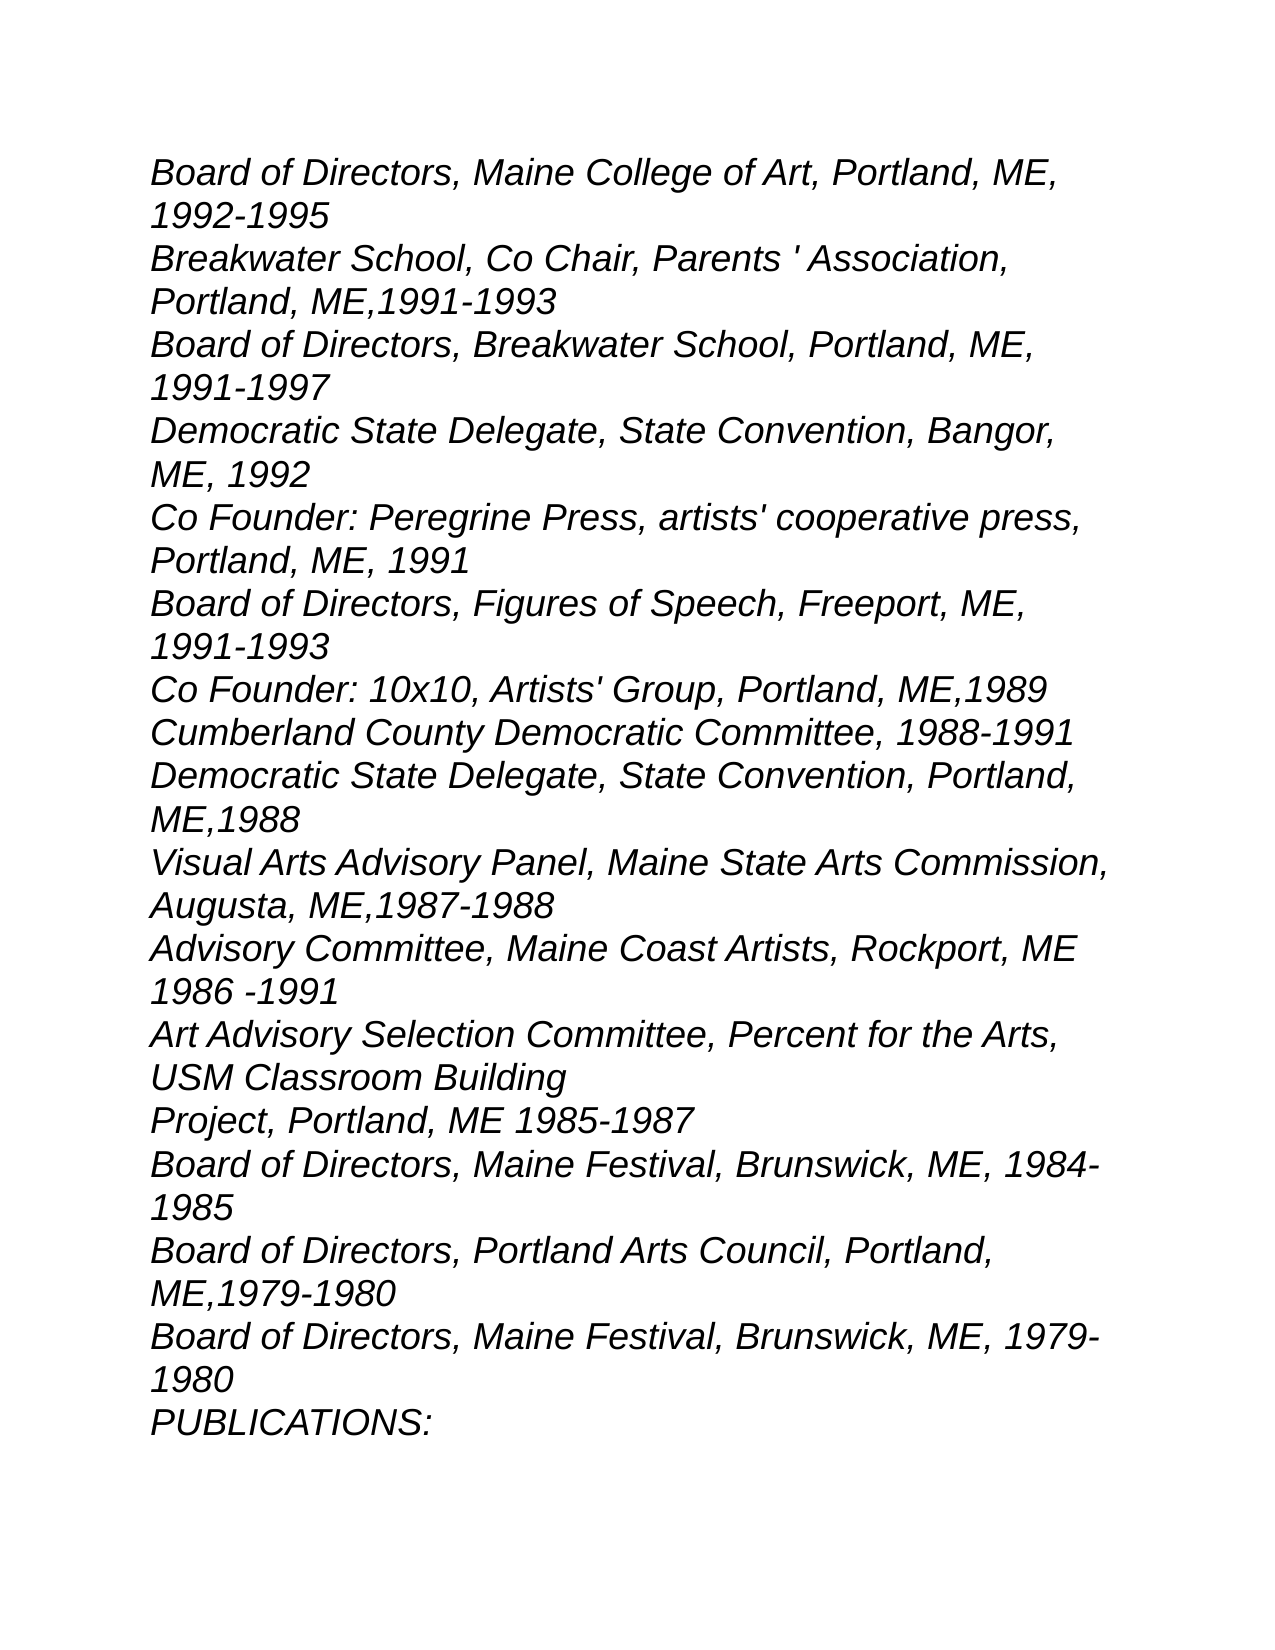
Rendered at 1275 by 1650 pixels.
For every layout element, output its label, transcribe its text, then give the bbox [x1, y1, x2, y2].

text PUBLICATIONS: [150, 1401, 1125, 1444]
text Democratic State Delegate, State Convention, Bangor, ME, 1992 [150, 409, 1125, 495]
text Co Founder: Peregrine Press, artists' cooperative press, Portland, ME, 1991 [150, 495, 1125, 581]
text Cumberland County Democratic Committee, 1988-1991 [150, 711, 1125, 754]
text Board of Directors, Figures of Speech, Freeport, ME, 1991-1993 [150, 581, 1125, 667]
text Board of Directors, Maine Festival, Brunswick, ME, 1979-1980 [150, 1314, 1125, 1401]
text Art Advisory Selection Committee, Percent for the Arts, USM Classroom Building [150, 1012, 1125, 1099]
text Advisory Committee, Maine Coast Artists, Rockport, ME 1986 -1991 [150, 926, 1125, 1012]
text Board of Directors, Maine Festival, Brunswick, ME, 1984-1985 [150, 1142, 1125, 1228]
text Democratic State Delegate, State Convention, Portland, ME,1988 [150, 754, 1125, 840]
text Co Founder: 10x10, Artists' Group, Portland, ME,1989 [150, 667, 1125, 711]
text Visual Arts Advisory Panel, Maine State Arts Commission, Augusta, ME,1987-1988 [150, 840, 1125, 926]
text Board of Directors, Maine College of Art, Portland, ME, 1992-1995 [150, 150, 1125, 236]
text Breakwater School, Co Chair, Parents ' Association, Portland, ME,1991-1993 [150, 236, 1125, 322]
text Board of Directors, Breakwater School, Portland, ME, 1991-1997 [150, 322, 1125, 409]
text Project, Portland, ME 1985-1987 [150, 1099, 1125, 1142]
text Board of Directors, Portland Arts Council, Portland, ME,1979-1980 [150, 1228, 1125, 1314]
